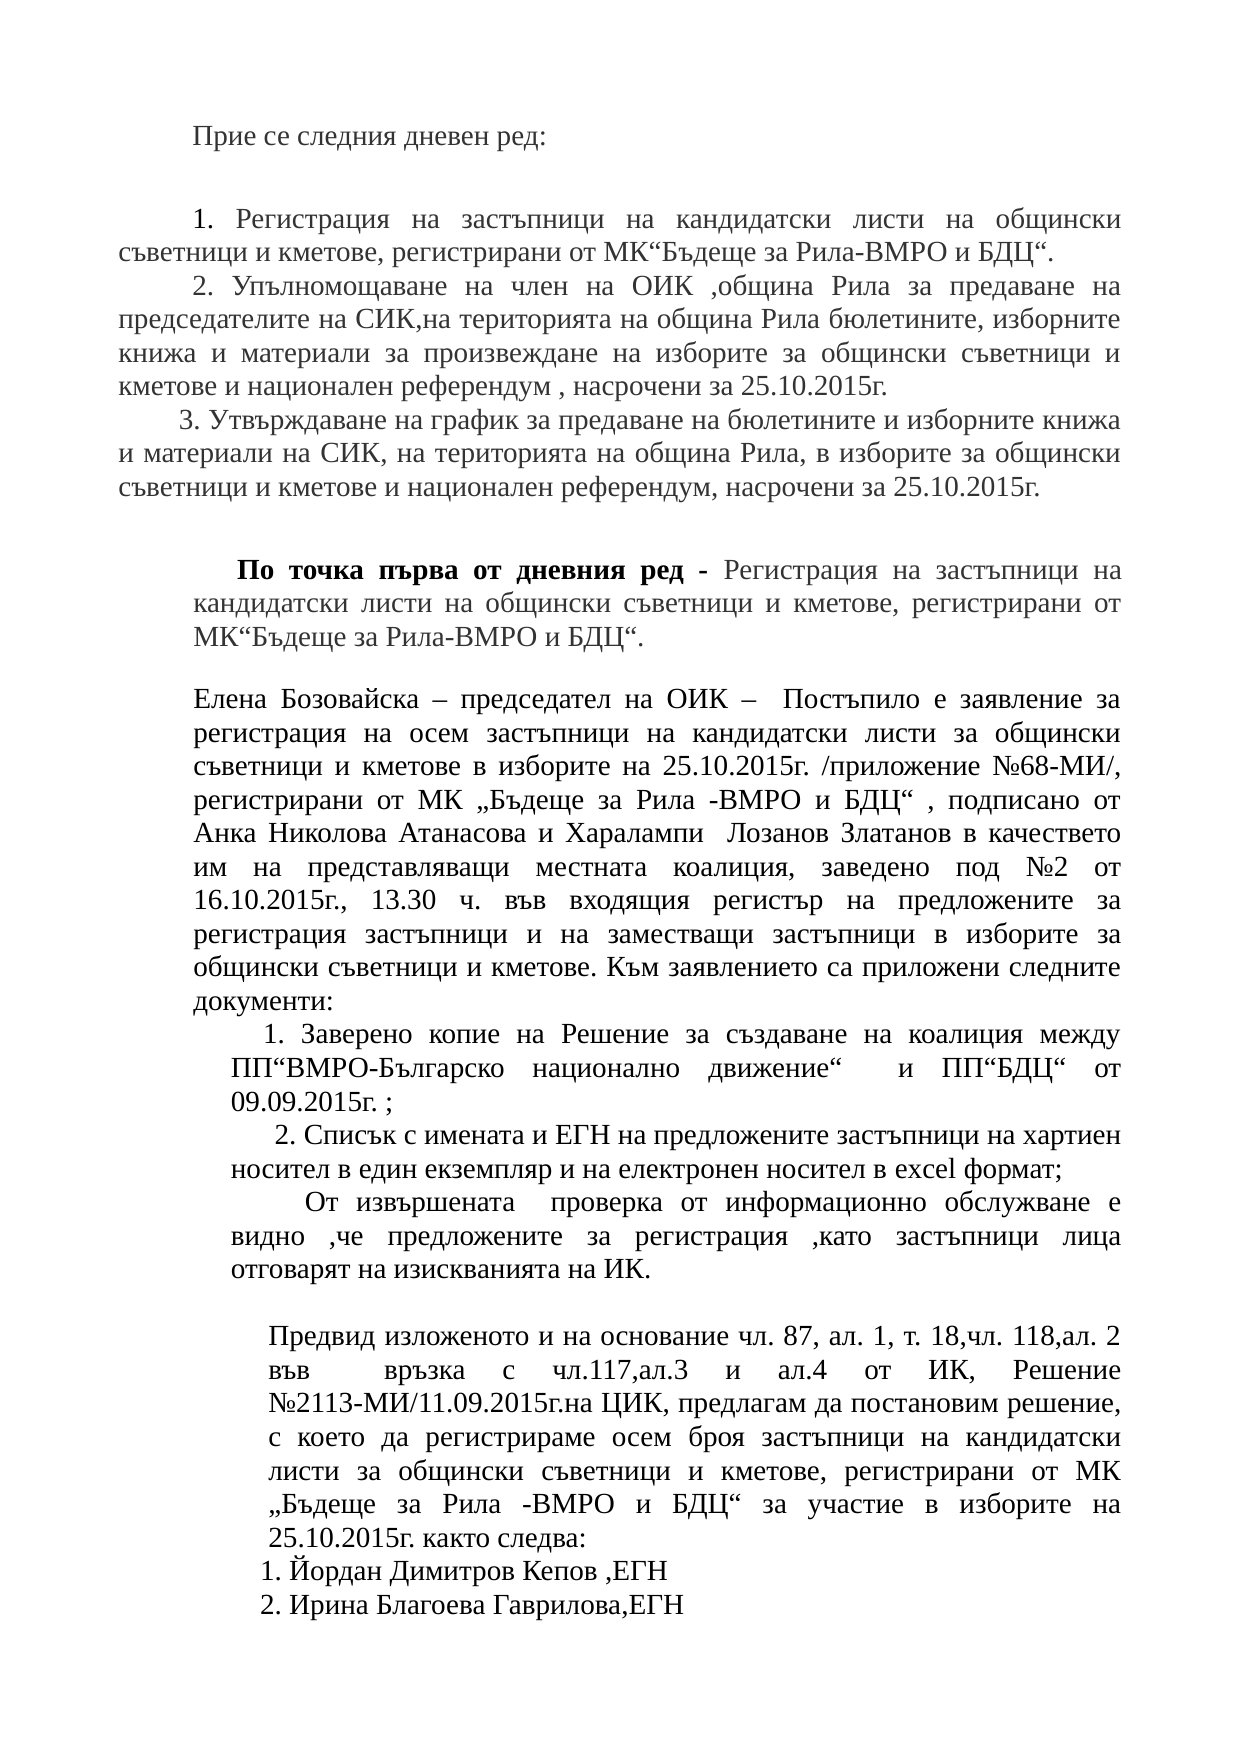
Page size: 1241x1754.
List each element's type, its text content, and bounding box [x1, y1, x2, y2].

list От извършената проверка от информационно обслужване е видно ,че предложените за регистрация ,като застъпници лица отговарят на изискванията на ИК. [193, 1184, 1122, 1285]
text 2. Упълномощаване на член на ОИК ,община Рила за предаване на председателите на СИК,на територията на община Рила бюлетините, изборните книжа и материали за произвеждане на изборите за общински съветници и кметове и национален референдум , насрочени за 25.10.2015г. [118, 268, 1122, 402]
text 3. Утвърждаване на график за предаване на бюлетините и изборните книжа и материали на СИК, на територията на община Рила, в изборите за общински съветници и кметове и национален референдум, насрочени за 25.10.2015г. [118, 402, 1122, 503]
list По точка първа от дневния ред - Регистрация на застъпници на кандидатски листи на общински съветници и кметове, регистрирани от МК“Бъдеще за Рила-ВМРО и БДЦ“. [156, 552, 1122, 652]
text 1. Регистрация на застъпници на кандидатски листи на общински съветници и кметове, регистрирани от МК“Бъдеще за Рила-ВМРО и БДЦ“. [118, 201, 1122, 268]
text Прие се следния дневен ред: [118, 118, 1122, 152]
list 1. Заверено копие на Решение за създаване на коалиция между ПП“ВМРО-Българско национално движение“ и ПП“БДЦ“ от 09.09.2015г. ; [193, 1017, 1122, 1117]
list Предвид изложеното и на основание чл. 87, ал. 1, т. 18,чл. 118,ал. 2 във връзка с чл.117,ал.3 и ал.4 от ИК, Решение №2113-МИ/11.09.2015г.на ЦИК, предлагам да постановим решение, с което да регистрираме осем броя застъпници на кандидатски листи за общински съветници и кметове, регистрирани от МК „Бъдеще за Рила -ВМРО и БДЦ“ за участие в изборите на 25.10.2015г. както следва: [231, 1318, 1122, 1553]
list Елена Бозовайска – председател на ОИК – Постъпило е заявление за регистрация на осем застъпници на кандидатски листи за общински съветници и кметове в изборите на 25.10.2015г. /приложение №68-МИ/, регистрирани от МК „Бъдеще за Рила -ВМРО и БДЦ“ , подписано от Анка Николова Атанасова и Харалампи Лозанов Златанов в качествето им на представляващи местната коалиция, заведено под №2 от 16.10.2015г., 13.30 ч. във входящия регистър на предложените за регистрация застъпници и на заместващи застъпници в изборите за общински съветници и кметове. Към заявлението са приложени следните документи: [156, 681, 1122, 1017]
list 2. Ирина Благоева Гаврилова,ЕГН [193, 1587, 1122, 1620]
list 2. Списък с имената и ЕГН на предложените застъпници на хартиен носител в един екземпляр и на електронен носител в excel формат; [193, 1117, 1122, 1184]
list 1. Йордан Димитров Кепов ,ЕГН [193, 1553, 1122, 1587]
